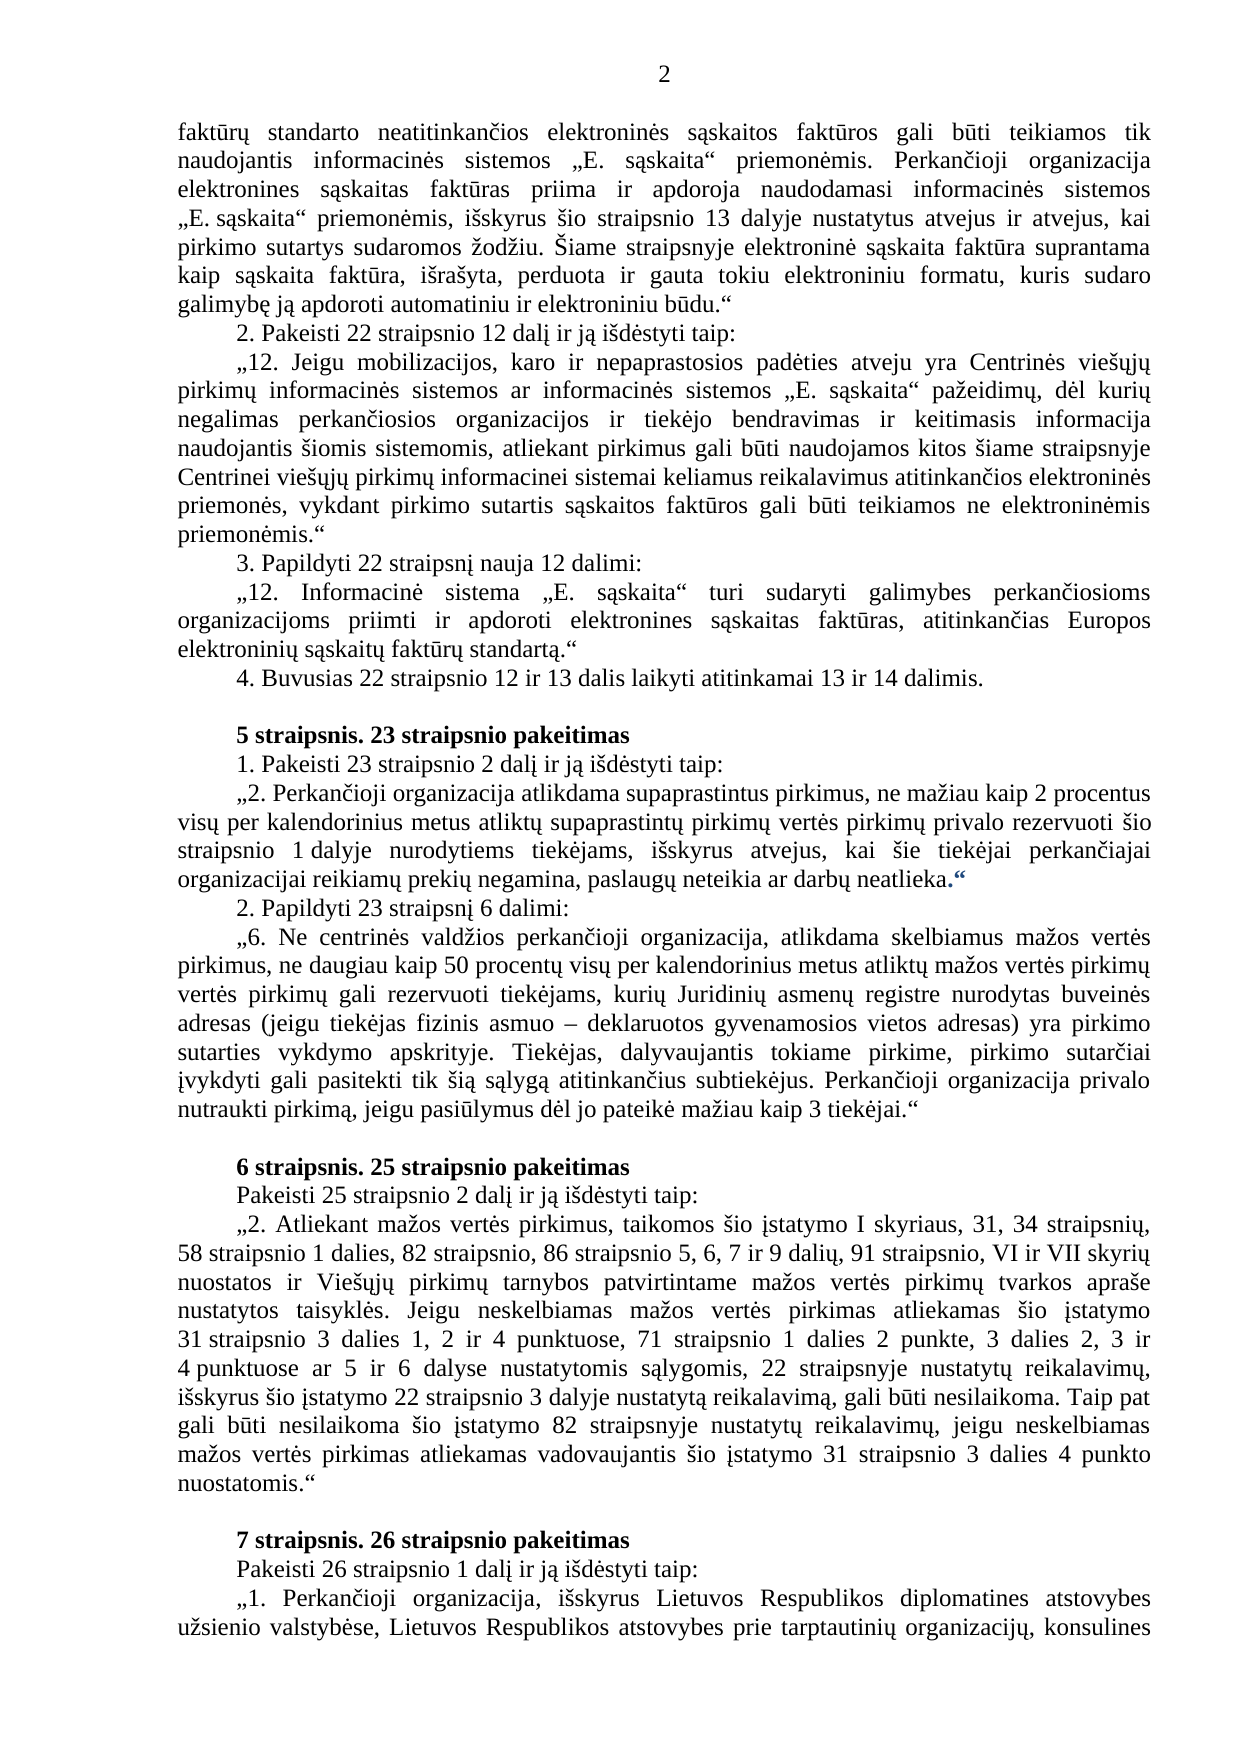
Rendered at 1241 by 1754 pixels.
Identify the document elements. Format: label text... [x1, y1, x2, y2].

text „2. Atliekant mažos vertės pirkimus, taikomos šio įstatymo I skyriaus, 31, 34 straipsnių, 58 straipsnio 1 dalies, 82 straipsnio, 86 straipsnio 5, 6, 7 ir 9 dalių, 91 straipsnio, VI ir VII skyrių nuostatos ir Viešųjų pirkimų tarnybos patvirtintame mažos vertės pirkimų tvarkos apraše nustatytos taisyklės. Jeigu neskelbiamas mažos vertės pirkimas atliekamas šio įstatymo 31 straipsnio 3 dalies 1, 2 ir 4 punktuose, 71 straipsnio 1 dalies 2 punkte, 3 dalies 2, 3 ir 4 punktuose ar 5 ir 6 dalyse nustatytomis sąlygomis, 22 straipsnyje nustatytų reikalavimų, išskyrus šio įstatymo 22 straipsnio 3 dalyje nustatytą reikalavimą, gali būti nesilaikoma. Taip pat gali būti nesilaikoma šio įstatymo 82 straipsnyje nustatytų reikalavimų, jeigu neskelbiamas mažos vertės pirkimas atliekamas vadovaujantis šio įstatymo 31 straipsnio 3 dalies 4 punkto nuostatomis.“ [177, 1209, 1152, 1497]
text „6. Ne centrinės valdžios perkančioji organizacija, atlikdama skelbiamus mažos vertės pirkimus, ne daugiau kaip 50 procentų visų per kalendorinius metus atliktų mažos vertės pirkimų vertės pirkimų gali rezervuoti tiekėjams, kurių Juridinių asmenų registre nurodytas buveinės adresas (jeigu tiekėjas fizinis asmuo – deklaruotos gyvenamosios vietos adresas) yra pirkimo sutarties vykdymo apskrityje. Tiekėjas, dalyvaujantis tokiame pirkime, pirkimo sutarčiai įvykdyti gali pasitekti tik šią sąlygą atitinkančius subtiekėjus. Perkančioji organizacija privalo nutraukti pirkimą, jeigu pasiūlymus dėl jo pateikė mažiau kaip 3 tiekėjai.“ [177, 922, 1152, 1123]
text 6 straipsnis. 25 straipsnio pakeitimas [177, 1152, 1152, 1180]
text „12. Informacinė sistema „E. sąskaita“ turi sudaryti galimybes perkančiosioms organizacijoms priimti ir apdoroti elektronines sąskaitas faktūras, atitinkančias Europos elektroninių sąskaitų faktūrų standartą.“ [177, 577, 1152, 663]
text 1. Pakeisti 23 straipsnio 2 dalį ir ją išdėstyti taip: [177, 749, 1152, 778]
text 7 straipsnis. 26 straipsnio pakeitimas [177, 1525, 1152, 1554]
text 3. Papildyti 22 straipsnį nauja 12 dalimi: [177, 548, 1152, 577]
text 5 straipsnis. 23 straipsnio pakeitimas [177, 720, 1152, 749]
text „2. Perkančioji organizacija atlikdama supaprastintus pirkimus, ne mažiau kaip 2 procentus visų per kalendorinius metus atliktų supaprastintų pirkimų vertės pirkimų privalo rezervuoti šio straipsnio 1 dalyje nurodytiems tiekėjams, išskyrus atvejus, kai šie tiekėjai perkančiajai organizacijai reikiamų prekių negamina, paslaugų neteikia ar darbų neatlieka.“ [177, 778, 1152, 893]
text 4. Buvusias 22 straipsnio 12 ir 13 dalis laikyti atitinkamai 13 ir 14 dalimis. [177, 663, 1152, 692]
text „12. Jeigu mobilizacijos, karo ir nepaprastosios padėties atveju yra Centrinės viešųjų pirkimų informacinės sistemos ar informacinės sistemos „E. sąskaita“ pažeidimų, dėl kurių negalimas perkančiosios organizacijos ir tiekėjo bendravimas ir keitimasis informacija naudojantis šiomis sistemomis, atliekant pirkimus gali būti naudojamos kitos šiame straipsnyje Centrinei viešųjų pirkimų informacinei sistemai keliamus reikalavimus atitinkančios elektroninės priemonės, vykdant pirkimo sutartis sąskaitos faktūros gali būti teikiamos ne elektroninėmis priemonėmis.“ [177, 347, 1152, 548]
text „1. Perkančioji organizacija, išskyrus Lietuvos Respublikos diplomatines atstovybes užsienio valstybėse, Lietuvos Respublikos atstovybes prie tarptautinių organizacijų, konsulines [177, 1583, 1152, 1640]
text 2. Pakeisti 22 straipsnio 12 dalį ir ją išdėstyti taip: [177, 318, 1152, 347]
text Pakeisti 25 straipsnio 2 dalį ir ją išdėstyti taip: [177, 1180, 1152, 1209]
text 2. Papildyti 23 straipsnį 6 dalimi: [177, 893, 1152, 922]
text Pakeisti 26 straipsnio 1 dalį ir ją išdėstyti taip: [177, 1554, 1152, 1583]
text faktūrų standarto neatitinkančios elektroninės sąskaitos faktūros gali būti teikiamos tik naudojantis informacinės sistemos „E. sąskaita“ priemonėmis. Perkančioji organizacija elektronines sąskaitas faktūras priima ir apdoroja naudodamasi informacinės sistemos „E. sąskaita“ priemonėmis, išskyrus šio straipsnio 13 dalyje nustatytus atvejus ir atvejus, kai pirkimo sutartys sudaromos žodžiu. Šiame straipsnyje elektroninė sąskaita faktūra suprantama kaip sąskaita faktūra, išrašyta, perduota ir gauta tokiu elektroniniu formatu, kuris sudaro galimybę ją apdoroti automatiniu ir elektroniniu būdu.“ [177, 117, 1152, 318]
